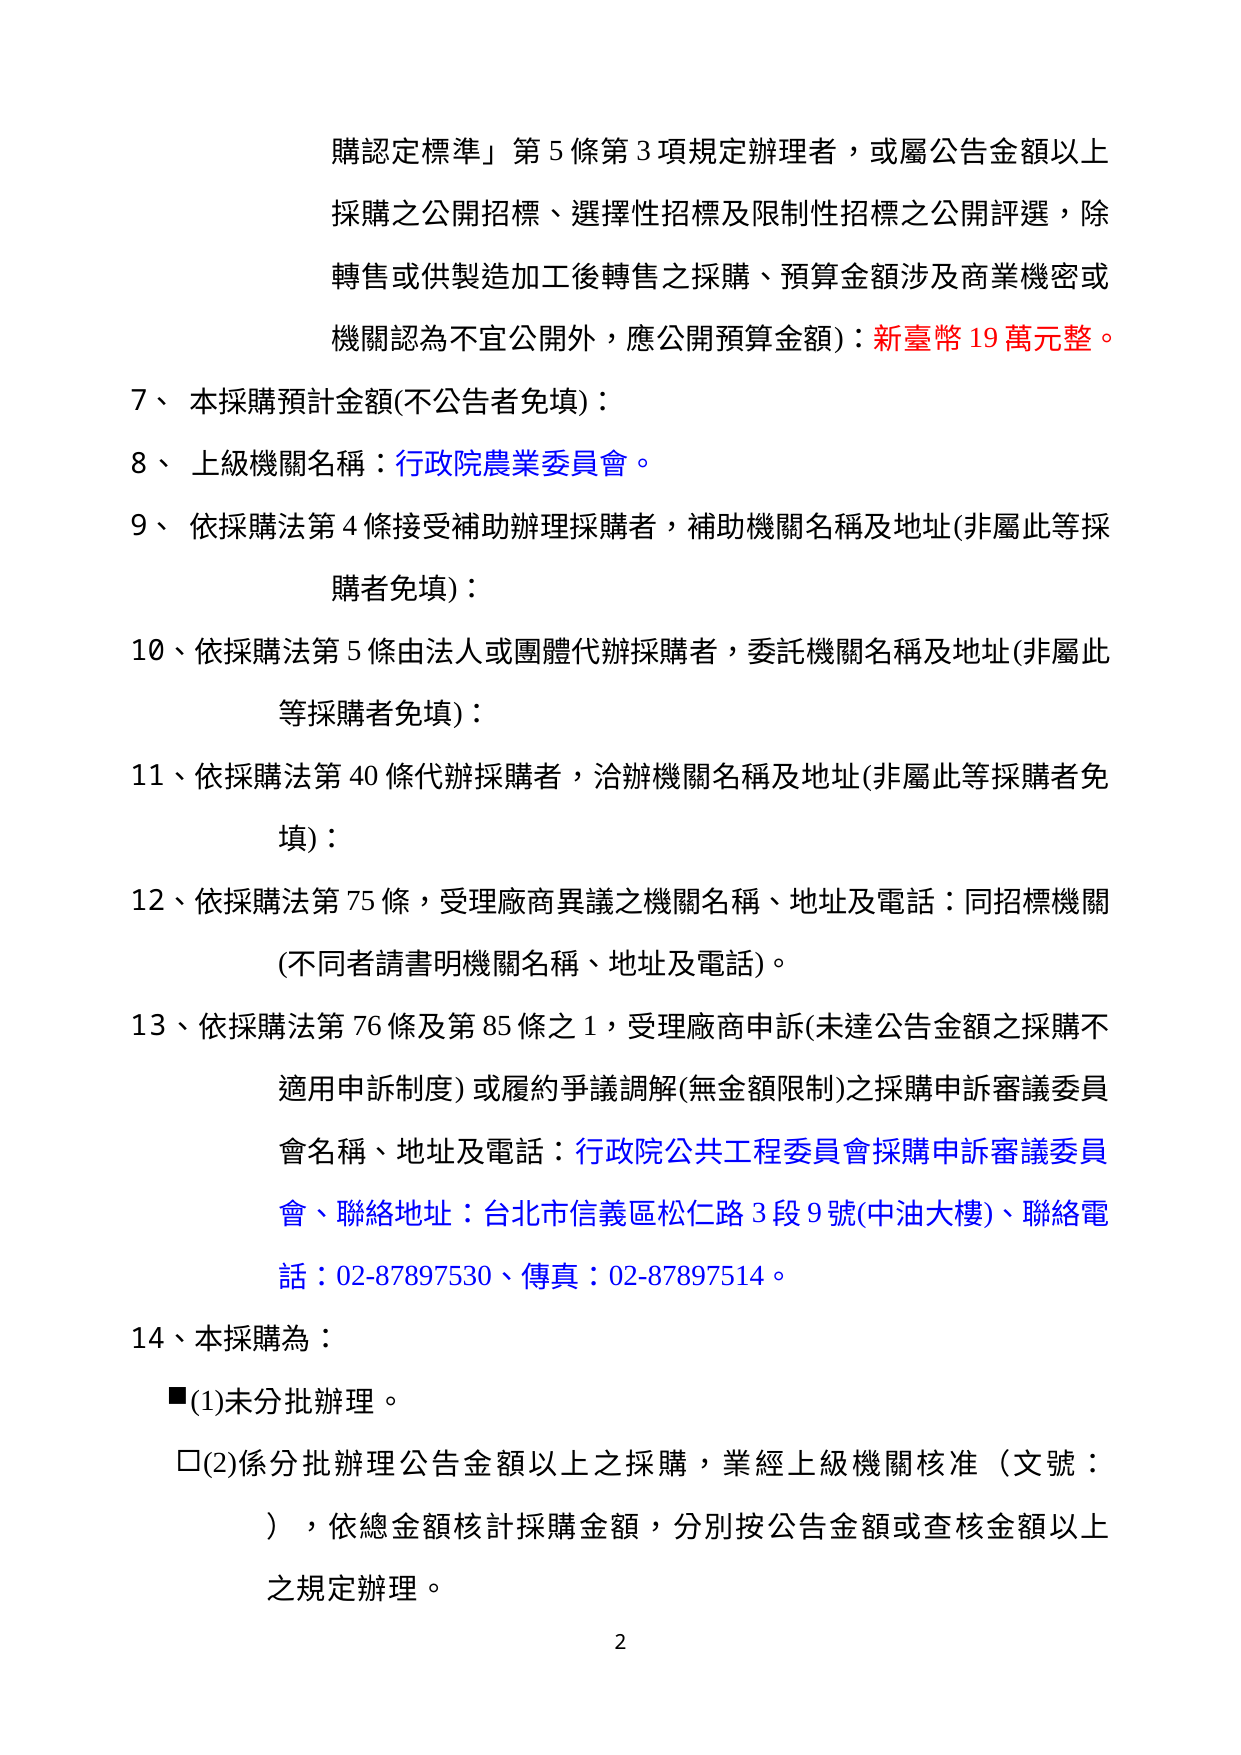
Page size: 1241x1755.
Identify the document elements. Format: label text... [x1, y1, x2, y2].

text (1)未分批辦理。 [130, 1358, 1110, 1420]
list 本採購預算金額(不公告者免填；但依「投標廠商資格與特殊或巨額採購認定標準」第5條第3項規定辦理者，或屬公告金額以上採購之公開招標、選擇性招標及限制性招標之公開評選，除轉售或供製造加工後轉售之採購、預算金額涉及商業機密或機關認為不宜公開外，應公開預算金額)：新臺幣19萬元整。 [130, 108, 1110, 358]
list 本採購為： [130, 1295, 1110, 1358]
list 依採購法第4條接受補助辦理採購者，補助機關名稱及地址(非屬此等採購者免填)： [130, 483, 1110, 608]
list 本採購預計金額(不公告者免填)： [130, 358, 1110, 420]
list 依採購法第5條由法人或團體代辦採購者，委託機關名稱及地址(非屬此等採購者免填)： [130, 608, 1110, 733]
text (2)係分批辦理公告金額以上之採購，業經上級機關核准（文號： ），依總金額核計採購金額，分別按公告金額或查核金額以上之規定辦理。 [130, 1420, 1110, 1608]
list 依採購法第40條代辦採購者，洽辦機關名稱及地址(非屬此等採購者免填)： [130, 733, 1110, 858]
list 上級機關名稱：行政院農業委員會。 [130, 420, 1110, 483]
list 依採購法第76條及第85條之1，受理廠商申訴(未達公告金額之採購不適用申訴制度) 或履約爭議調解(無金額限制)之採購申訴審議委員會名稱、地址及電話：行政院公共工程委員會採購申訴審議委員會、聯絡地址：台北市信義區松仁路3段9號(中油大樓)、聯絡電話：02-87897530、傳真：02-87897514。 [130, 983, 1110, 1295]
list 依採購法第75條，受理廠商異議之機關名稱、地址及電話：同招標機關(不同者請書明機關名稱、地址及電話)。 [130, 858, 1110, 983]
